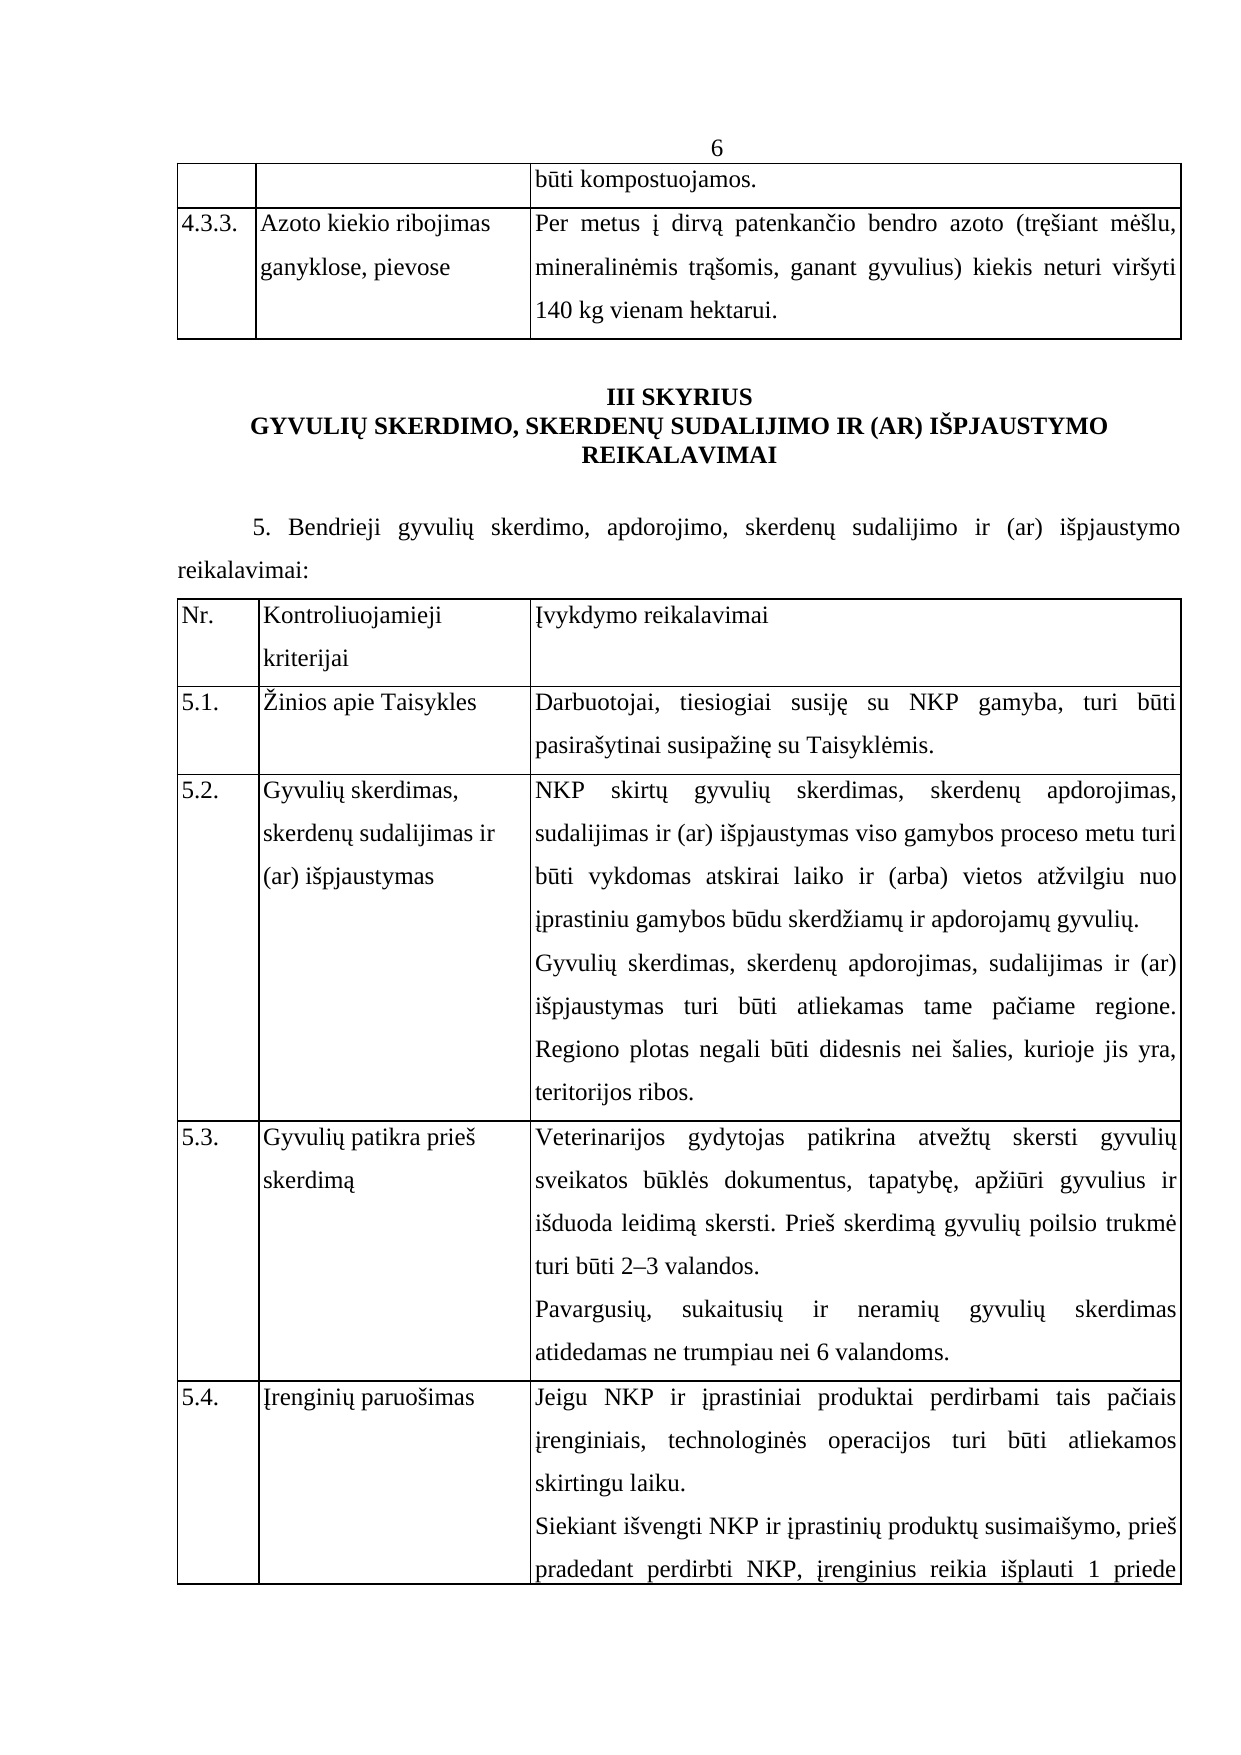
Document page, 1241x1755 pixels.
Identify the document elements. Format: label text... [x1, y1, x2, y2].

table_cell NKP skirtų gyvulių skerdimas, skerdenų apdorojimas, sudalijimas ir (ar) išpjaustymas viso gamybos proceso metu turi būti vykdomas atskirai laiko ir (arba) vietos atžvilgiu nuo įprastiniu gamybos būdu skerdžiamų ir apdorojamų gyvulių. Gyvulių skerdimas, skerdenų apdorojimas, sudalijimas ir (ar) išpjaustymas turi būti atliekamas tame pačiame regione. Regiono plotas negali būti didesnis nei šalies, kurioje jis yra, teritorijos ribos. [531, 775, 1180, 1120]
table_cell Jeigu NKP ir įprastiniai produktai perdirbami tais pačiais įrenginiais, technologinės operacijos turi būti atliekamos skirtingu laiku. Siekiant išvengti NKP ir įprastinių produktų susimaišymo, prieš pradedant perdirbti NKP, įrenginius reikia išplauti 1 priede [531, 1382, 1180, 1583]
table_cell 5.2. [178, 775, 258, 1120]
table_cell Darbuotojai, tiesiogiai susiję su NKP gamyba, turi būti pasirašytinai susipažinę su Taisyklėmis. [531, 687, 1180, 773]
table_cell Azoto kiekio ribojimas ganyklose, pievose [257, 209, 530, 338]
table_cell Per metus į dirvą patenkančio bendro azoto (tręšiant mėšlu, mineralinėmis trąšomis, ganant gyvulius) kiekis neturi viršyti 140 kg vienam hektarui. [531, 209, 1180, 338]
table_cell 5.1. [178, 687, 258, 773]
table_header Kontroliuojamieji kriterijai [260, 600, 530, 686]
table_cell būti kompostuojamos. [531, 164, 1180, 207]
table_cell 5.3. [178, 1122, 258, 1380]
table_cell [257, 164, 530, 207]
table_cell Gyvulių patikra prieš skerdimą [260, 1122, 530, 1380]
table_cell 4.3.3. [178, 209, 255, 338]
text III SKYRIUS [177, 382, 1181, 411]
table_cell Veterinarijos gydytojas patikrina atvežtų skersti gyvulių sveikatos būklės dokumentus, tapatybę, apžiūri gyvulius ir išduoda leidimą skersti. Prieš skerdimą gyvulių poilsio trukmė turi būti 2–3 valandos. Pavargusių, sukaitusių ir neramių gyvulių skerdimas atidedamas ne trumpiau nei 6 valandoms. [531, 1122, 1180, 1380]
table_cell [178, 164, 255, 207]
table_cell Įrenginių paruošimas [260, 1382, 530, 1583]
table_header Nr. [178, 600, 258, 686]
text 5. Bendrieji gyvulių skerdimo, apdorojimo, skerdenų sudalijimo ir (ar) išpjaustymo reikalavimai: [177, 512, 1181, 584]
table_header Įvykdymo reikalavimai [531, 600, 1180, 686]
table_cell Žinios apie Taisykles [260, 687, 530, 773]
table_cell 5.4. [178, 1382, 258, 1583]
table_cell Gyvulių skerdimas, skerdenų sudalijimas ir (ar) išpjaustymas [260, 775, 530, 1120]
text GYVULIŲ SKERDIMO, SKERDENŲ SUDALIJIMO IR (AR) IŠPJAUSTYMO REIKALAVIMAI [177, 411, 1181, 469]
